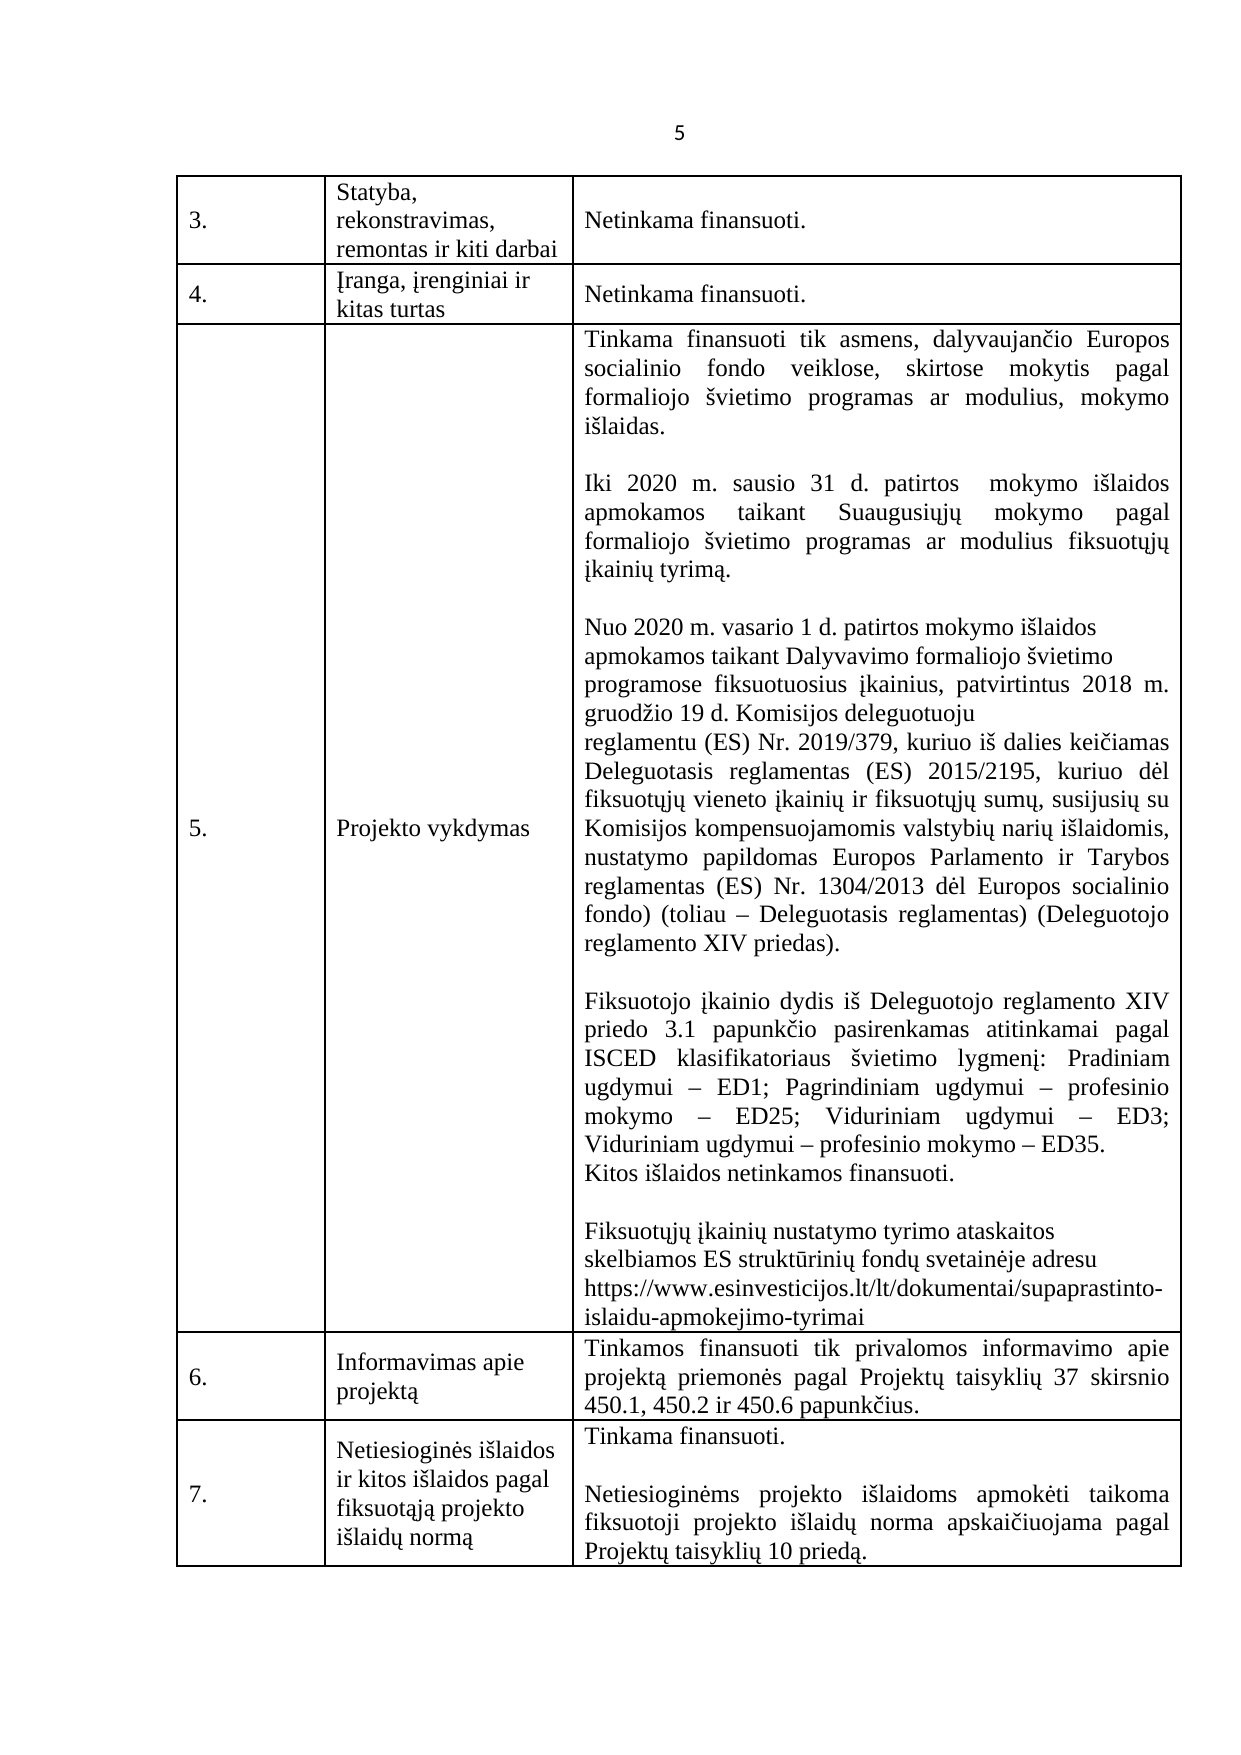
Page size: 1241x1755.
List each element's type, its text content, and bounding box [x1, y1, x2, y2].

table_cell Netiesioginės išlaidos ir kitos išlaidos pagal fiksuotąją projekto išlaidų normą [326, 1421, 572, 1565]
table_cell 3. [178, 177, 324, 263]
table_cell Projekto vykdymas [326, 325, 572, 1331]
table_cell Tinkama finansuoti. Netiesioginėms projekto išlaidoms apmokėti taikoma fiksuotoji projekto išlaidų norma apskaičiuojama pagal Projektų taisyklių 10 priedą. [574, 1421, 1180, 1565]
table_cell Informavimas apie projektą [326, 1333, 572, 1419]
table_cell Tinkamos finansuoti tik privalomos informavimo apie projektą priemonės pagal Projektų taisyklių 37 skirsnio 450.1, 450.2 ir 450.6 papunkčius. [574, 1333, 1180, 1419]
table_cell 7. [178, 1421, 324, 1565]
table_cell 6. [178, 1333, 324, 1419]
table_cell Statyba, rekonstravimas, remontas ir kiti darbai [326, 177, 572, 263]
table_cell Netinkama finansuoti. [574, 177, 1180, 263]
table_cell Įranga, įrenginiai ir kitas turtas [326, 265, 572, 322]
table_cell Netinkama finansuoti. [574, 265, 1180, 322]
table_cell 4. [178, 265, 324, 322]
table_cell 5. [178, 325, 324, 1331]
table_cell Tinkama finansuoti tik asmens, dalyvaujančio Europos socialinio fondo veiklose, skirtose mokytis pagal formaliojo švietimo programas ar modulius, mokymo išlaidas. Iki 2020 m. sausio 31 d. patirtos mokymo išlaidos apmokamos taikant Suaugusiųjų mokymo pagal formaliojo švietimo programas ar modulius fiksuotųjų įkainių tyrimą. Nuo 2020 m. vasario 1 d. patirtos mokymo išlaidos apmokamos taikant Dalyvavimo formaliojo švietimo programose fiksuotuosius įkainius, patvirtintus 2018 m. gruodžio 19 d. Komisijos deleguotuoju reglamentu (ES) Nr. 2019/379, kuriuo iš dalies keičiamas Deleguotasis reglamentas (ES) 2015/2195, kuriuo dėl fiksuotųjų vieneto įkainių ir fiksuotųjų sumų, susijusių su Komisijos kompensuojamomis valstybių narių išlaidomis, nustatymo papildomas Europos Parlamento ir Tarybos reglamentas (ES) Nr. 1304/2013 dėl Europos socialinio fondo) (toliau – Deleguotasis reglamentas) (Deleguotojo reglamento XIV priedas). Fiksuotojo įkainio dydis iš Deleguotojo reglamento XIV priedo 3.1 papunkčio pasirenkamas atitinkamai pagal ISCED klasifikatoriaus švietimo lygmenį: Pradiniam ugdymui – ED1; Pagrindiniam ugdymui – profesinio mokymo – ED25; Viduriniam ugdymui – ED3; Viduriniam ugdymui – profesinio mokymo – ED35. Kitos išlaidos netinkamos finansuoti. Fiksuotųjų įkainių nustatymo tyrimo ataskaitos skelbiamos ES struktūrinių fondų svetainėje adresu https://www.esinvesticijos.lt/lt/dokumentai/supaprastinto-islaidu-apmokejimo-tyrimai [574, 325, 1180, 1331]
